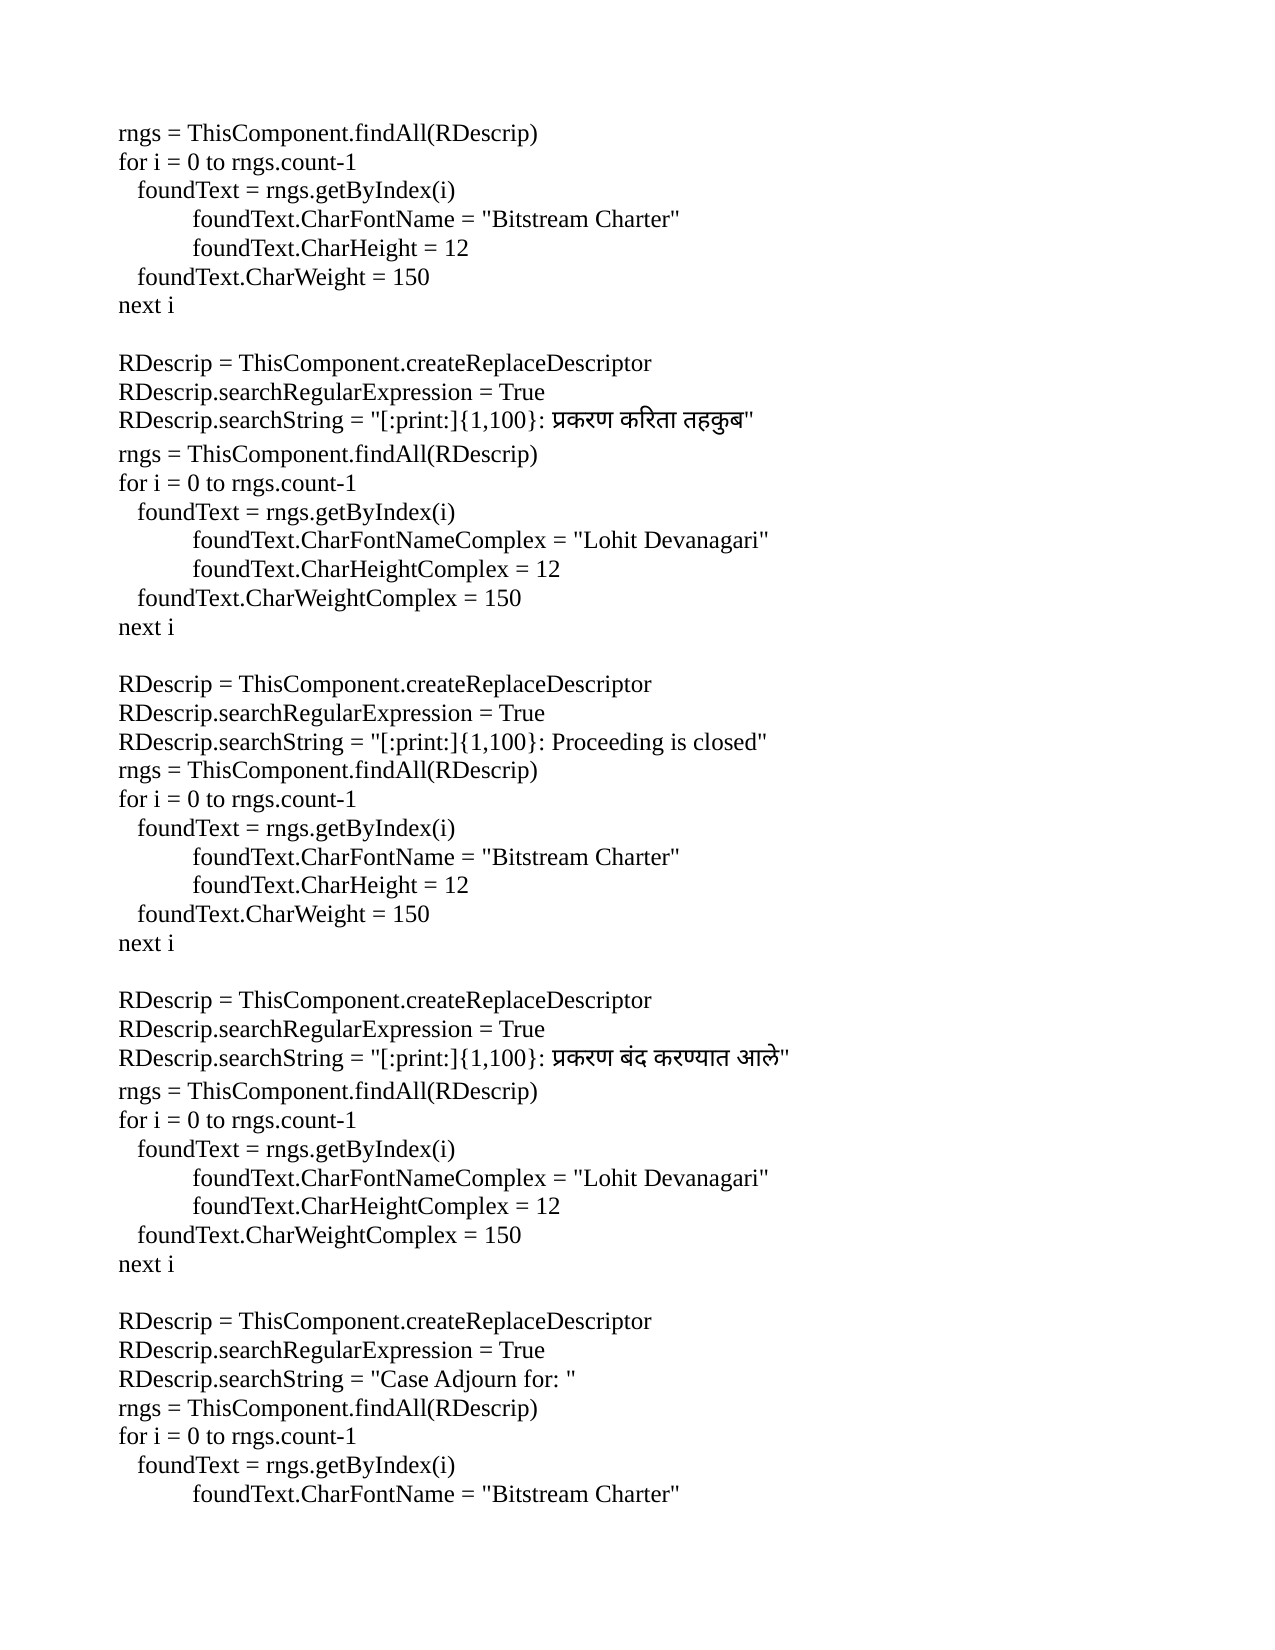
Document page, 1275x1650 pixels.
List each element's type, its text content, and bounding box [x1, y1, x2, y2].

text foundText = rngs.getByIndex(i) [118, 813, 1157, 842]
text RDescrip.searchString = "Case Adjourn for: " [118, 1364, 1157, 1393]
text RDescrip.searchRegularExpression = True [118, 698, 1157, 727]
text for i = 0 to rngs.count-1 [118, 784, 1157, 813]
text foundText.CharWeight = 150 [118, 899, 1157, 928]
text foundText.CharWeight = 150 [118, 262, 1157, 291]
text for i = 0 to rngs.count-1 [118, 147, 1157, 176]
text foundText.CharFontName = "Bitstream Charter" [118, 204, 1157, 233]
text foundText.CharFontNameComplex = "Lohit Devanagari" [118, 525, 1157, 554]
text rngs = ThisComponent.findAll(RDescrip) [118, 755, 1157, 784]
text RDescrip.searchRegularExpression = True [118, 1014, 1157, 1043]
text foundText = rngs.getByIndex(i) [118, 497, 1157, 525]
text foundText = rngs.getByIndex(i) [118, 176, 1157, 204]
text for i = 0 to rngs.count-1 [118, 1421, 1157, 1450]
text next i [118, 928, 1157, 957]
text rngs = ThisComponent.findAll(RDescrip) [118, 118, 1157, 147]
text foundText = rngs.getByIndex(i) [118, 1450, 1157, 1479]
text RDescrip = ThisComponent.createReplaceDescriptor [118, 669, 1157, 698]
text next i [118, 291, 1157, 319]
text RDescrip.searchRegularExpression = True [118, 377, 1157, 406]
text next i [118, 1249, 1157, 1278]
text foundText.CharHeightComplex = 12 [118, 1191, 1157, 1220]
text next i [118, 612, 1157, 640]
text rngs = ThisComponent.findAll(RDescrip) [118, 439, 1157, 468]
text RDescrip = ThisComponent.createReplaceDescriptor [118, 985, 1157, 1014]
text foundText.CharFontName = "Bitstream Charter" [118, 842, 1157, 870]
text RDescrip.searchRegularExpression = True [118, 1335, 1157, 1364]
text rngs = ThisComponent.findAll(RDescrip) [118, 1076, 1157, 1105]
text rngs = ThisComponent.findAll(RDescrip) [118, 1393, 1157, 1421]
text RDescrip.searchString = "[:print:]{1,100}: Proceeding is closed" [118, 727, 1157, 755]
text foundText.CharHeight = 12 [118, 233, 1157, 262]
text RDescrip.searchString = "[:print:]{1,100}: प्रकरण बंद करण्यात आले" [118, 1043, 1157, 1076]
text RDescrip = ThisComponent.createReplaceDescriptor [118, 348, 1157, 377]
text foundText.CharFontName = "Bitstream Charter" [118, 1479, 1157, 1508]
text for i = 0 to rngs.count-1 [118, 468, 1157, 497]
text RDescrip = ThisComponent.createReplaceDescriptor [118, 1306, 1157, 1335]
text foundText.CharHeight = 12 [118, 870, 1157, 899]
text foundText.CharWeightComplex = 150 [118, 1220, 1157, 1249]
text foundText = rngs.getByIndex(i) [118, 1134, 1157, 1163]
text RDescrip.searchString = "[:print:]{1,100}: प्रकरण करिता तहकुब" [118, 406, 1157, 439]
text foundText.CharFontNameComplex = "Lohit Devanagari" [118, 1163, 1157, 1191]
text foundText.CharWeightComplex = 150 [118, 583, 1157, 612]
text for i = 0 to rngs.count-1 [118, 1105, 1157, 1134]
text foundText.CharHeightComplex = 12 [118, 554, 1157, 583]
